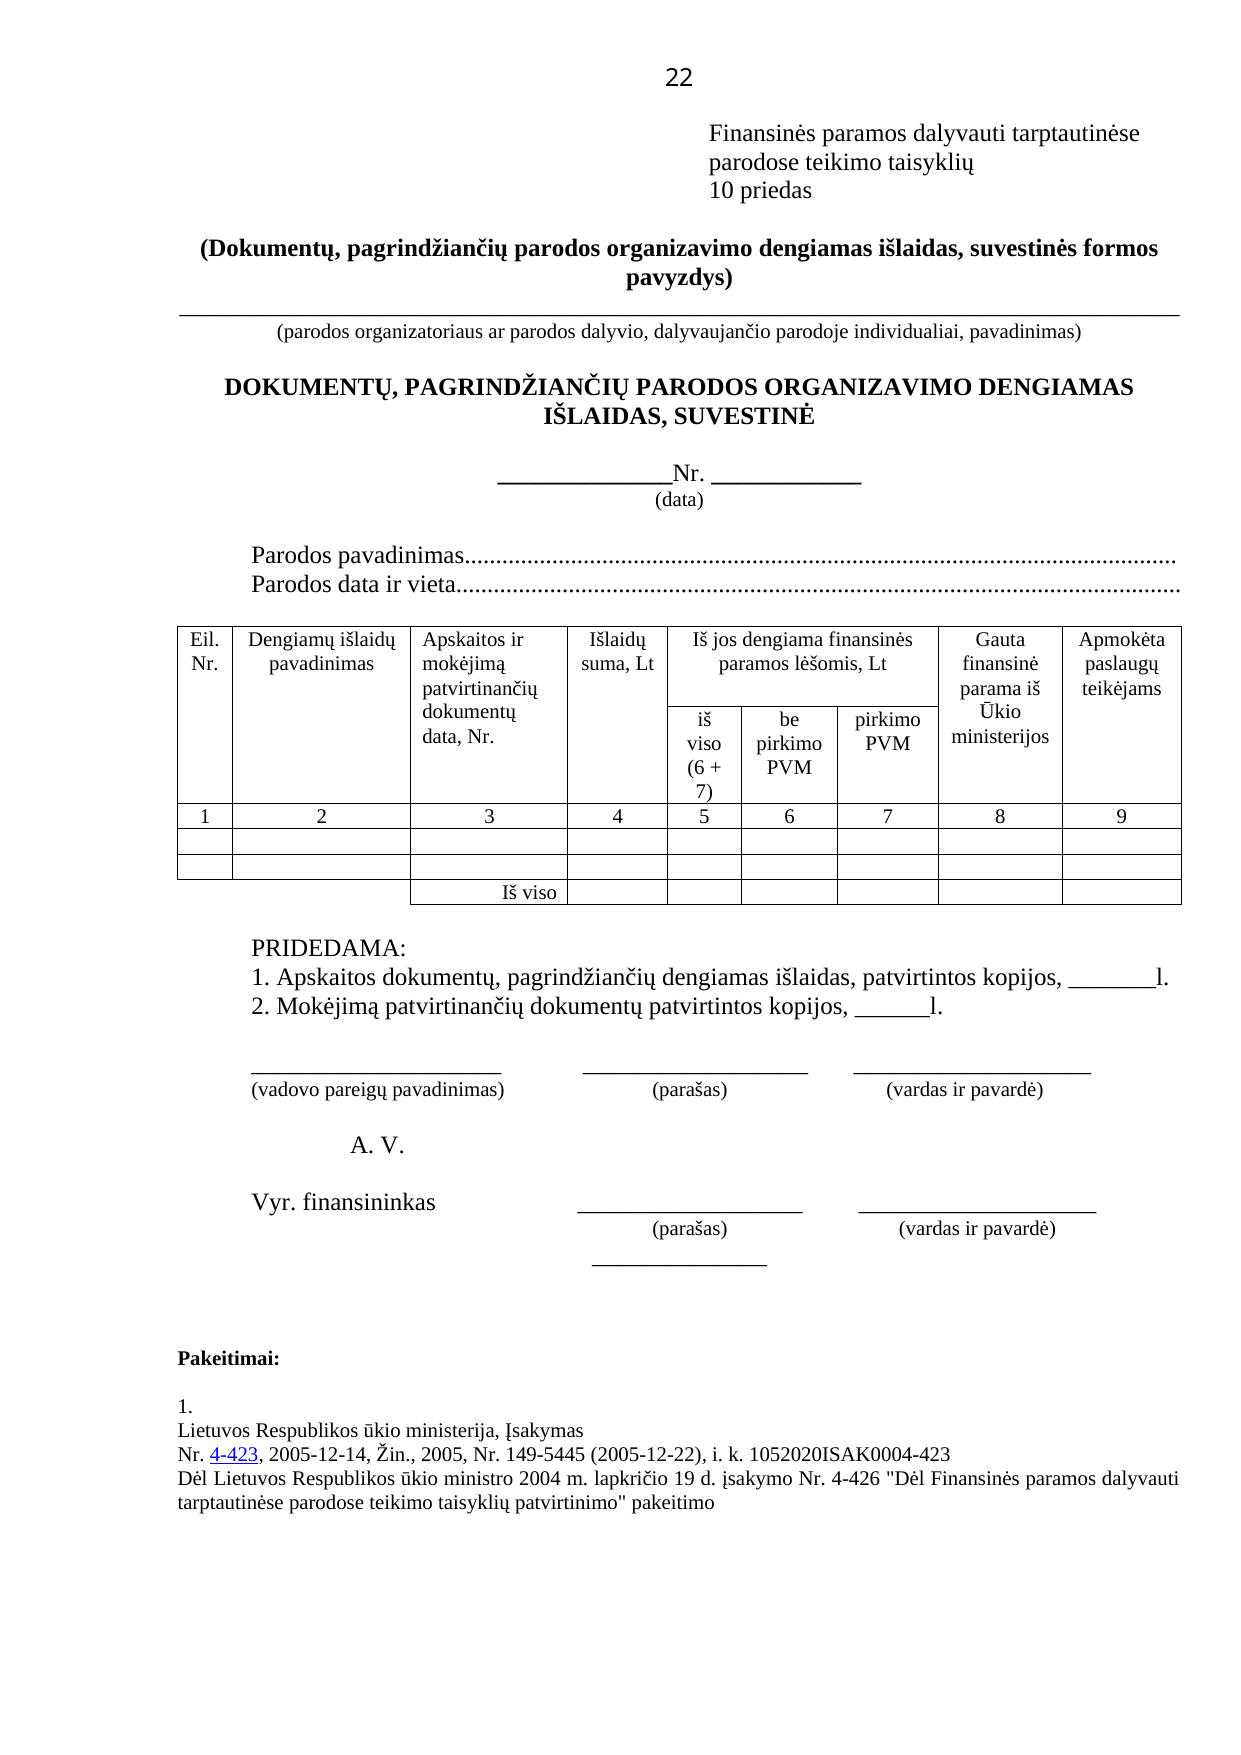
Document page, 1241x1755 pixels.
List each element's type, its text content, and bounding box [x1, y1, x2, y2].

table_cell [838, 880, 938, 904]
table_cell [939, 829, 1062, 853]
table_cell [742, 880, 837, 904]
table_cell [411, 855, 567, 878]
table_header Eil. Nr. [178, 627, 232, 803]
text PRIDEDAMA: [177, 933, 1181, 962]
text Dėl Lietuvos Respublikos ūkio ministro 2004 m. lapkričio 19 d. įsakymo Nr. 4-426 "Dėl Finansinės paramos dalyvauti tarptautinėse parodose teikimo taisyklių patvirtinimo" pakeitimo [177, 1466, 1181, 1514]
table_header Dengiamų išlaidų pavadinimas [233, 627, 410, 803]
table_cell [1063, 829, 1181, 853]
text 10 priedas [177, 176, 1181, 204]
table_cell 8 [939, 804, 1062, 828]
table_cell [1063, 855, 1181, 878]
text 2. Mokėjimą patvirtinančių dokumentų patvirtintos kopijos, ______l. [177, 991, 1181, 1020]
table_cell 6 [742, 804, 837, 828]
text (parašas) (vardas ir pavardė) [177, 1216, 1181, 1240]
text (data) [177, 487, 1181, 511]
text ____________________ __________________ ___________________ [177, 1048, 1181, 1077]
text A. V. [177, 1130, 1181, 1159]
table_header Išlaidų suma, Lt [568, 627, 667, 803]
text parodose teikimo taisyklių [177, 147, 1181, 176]
text Pakeitimai: [177, 1346, 1181, 1370]
table_cell [233, 855, 410, 878]
table_cell [668, 829, 741, 853]
table_cell [568, 855, 667, 878]
table_header Iš jos dengiama finansinės paramos lėšomis, Lt [668, 627, 938, 706]
table_cell be pirkimo PVM [742, 707, 837, 803]
text ______________Nr. ____________ [177, 458, 1181, 487]
table_cell [939, 855, 1062, 878]
table_header Apskaitos ir mokėjimą patvirtinančių dokumentų data, Nr. [411, 627, 567, 803]
text Nr. 4-423, 2005-12-14, Žin., 2005, Nr. 149-5445 (2005-12-22), i. k. 1052020ISAK0004-423 [177, 1442, 1181, 1466]
table_cell [568, 829, 667, 853]
table_cell [668, 880, 741, 904]
table_cell [742, 855, 837, 878]
table_cell [742, 829, 837, 853]
text Parodos data ir vieta .......... [177, 569, 1181, 597]
table_cell [178, 855, 232, 878]
table_cell Iš viso [411, 880, 567, 904]
table_cell [939, 880, 1062, 904]
table_cell 3 [411, 804, 567, 828]
text 1. [177, 1394, 1181, 1418]
table_header Gauta finansinė parama iš Ūkio ministerijos [939, 627, 1062, 803]
text (vadovo pareigų pavadinimas) (parašas) (vardas ir pavardė) [177, 1077, 1181, 1101]
table_cell [838, 829, 938, 853]
table_cell 5 [668, 804, 741, 828]
table_cell [1063, 880, 1181, 904]
text ______________ [177, 1240, 1181, 1269]
text (parodos organizatoriaus ar parodos dalyvio, dalyvaujančio parodoje individualiai, pavadinimas) [177, 319, 1181, 343]
table_cell [177, 880, 410, 904]
table_cell iš viso (6 + 7) [668, 707, 741, 803]
text Lietuvos Respublikos ūkio ministerija, Įsakymas [177, 1418, 1181, 1442]
table_cell [411, 829, 567, 853]
text ________________________________________________________________________________ [177, 291, 1181, 319]
table_cell [178, 829, 232, 853]
table_cell [568, 880, 667, 904]
text Parodos pavadinimas.................................................................................................................. [177, 540, 1181, 569]
table_cell [668, 855, 741, 878]
table_cell [838, 855, 938, 878]
table_cell 4 [568, 804, 667, 828]
table_cell 9 [1063, 804, 1181, 828]
table_cell 1 [178, 804, 232, 828]
table_cell [233, 829, 410, 853]
text Vyr. finansininkas __________________ ___________________ [177, 1187, 1181, 1216]
table_header Apmokėta paslaugų teikėjams [1063, 627, 1181, 803]
table_cell 2 [233, 804, 410, 828]
table_cell 7 [838, 804, 938, 828]
text (Dokumentų, pagrindžiančių parodos organizavimo dengiamas išlaidas, suvestinės formos pavyzdys) [177, 233, 1181, 291]
text 1. Apskaitos dokumentų, pagrindžiančių dengiamas išlaidas, patvirtintos kopijos, _______l. [177, 962, 1181, 991]
text Finansinės paramos dalyvauti tarptautinėse [709, 118, 1181, 147]
table_cell pirkimo PVM [838, 707, 938, 803]
text DOKUMENTŲ, PAGRINDŽIANČIŲ PARODOS ORGANIZAVIMO DENGIAMAS IŠLAIDAS, SUVESTINĖ [177, 372, 1181, 430]
